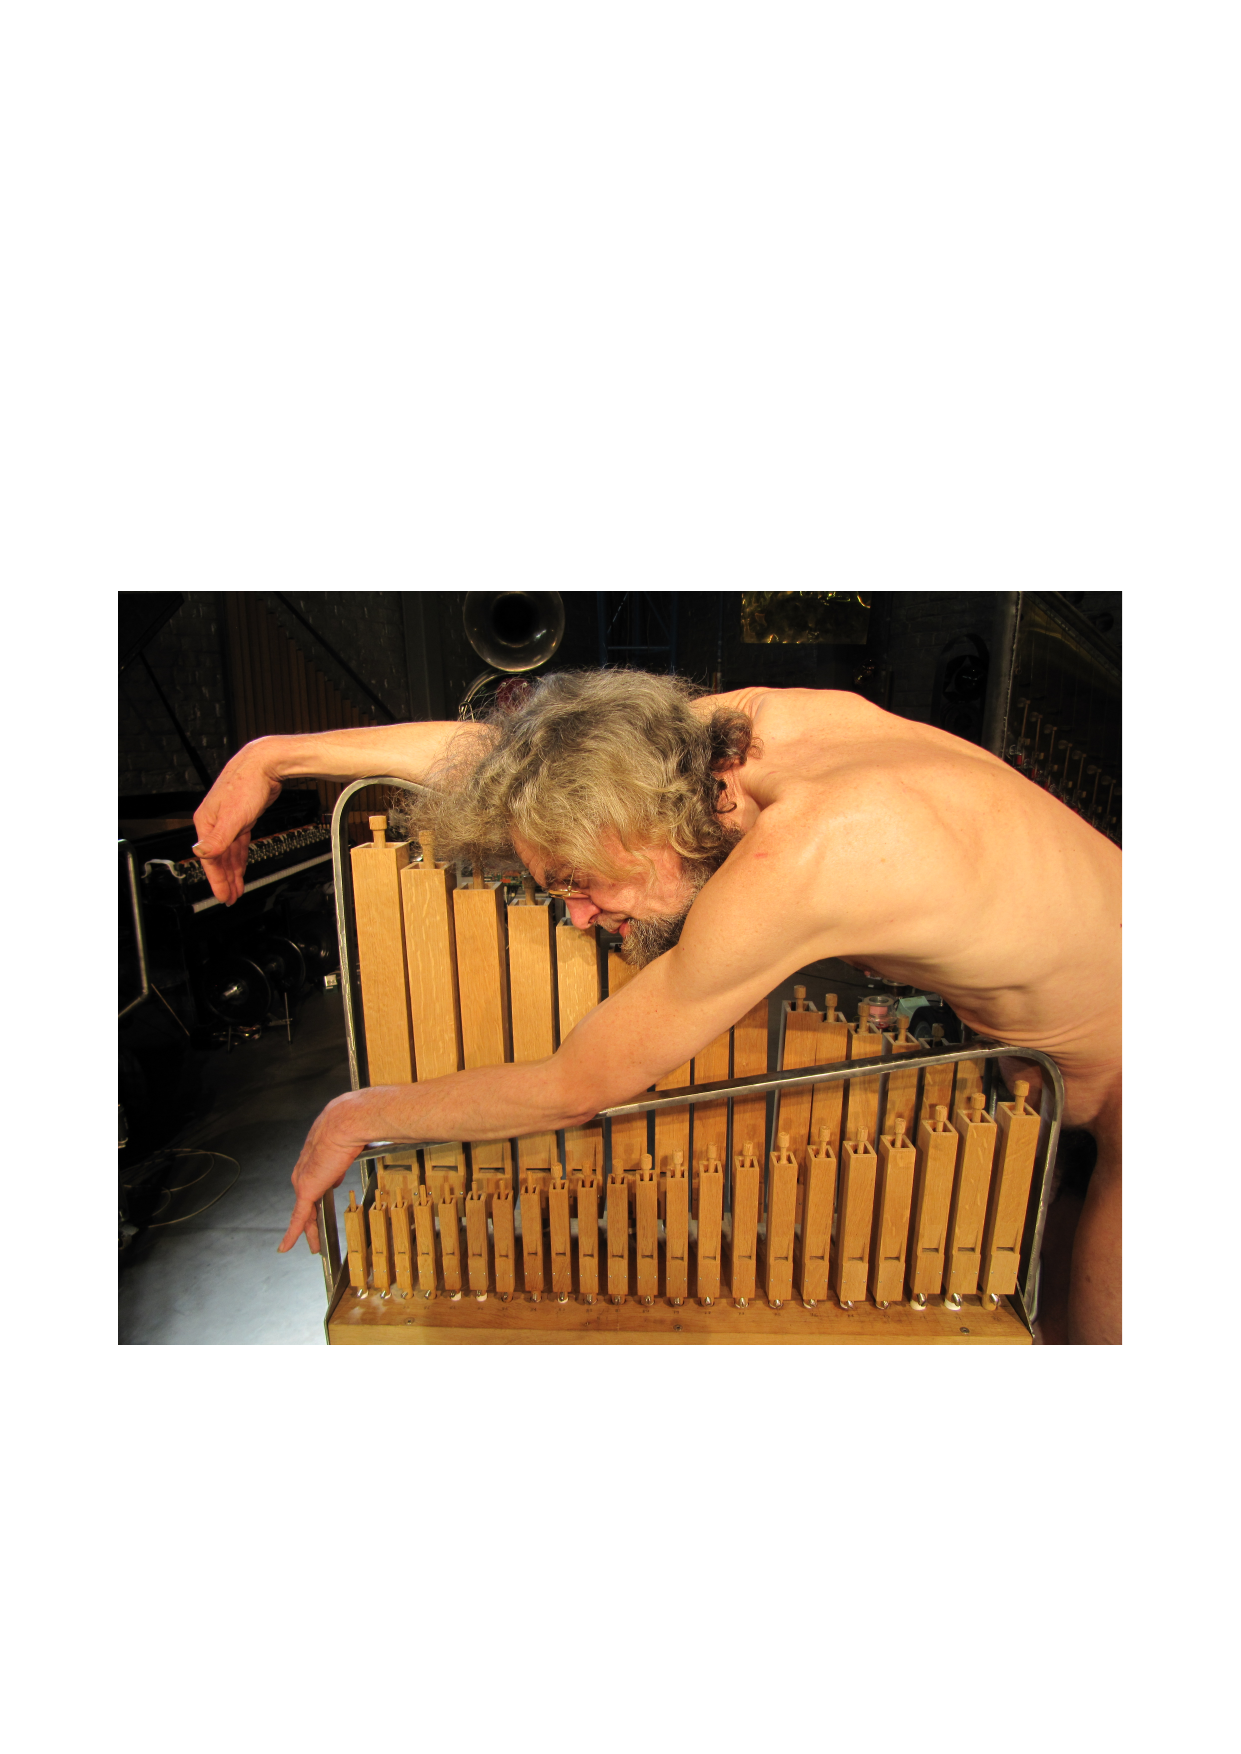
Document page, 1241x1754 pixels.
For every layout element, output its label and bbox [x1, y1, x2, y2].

picture [118, 591, 1123, 1345]
